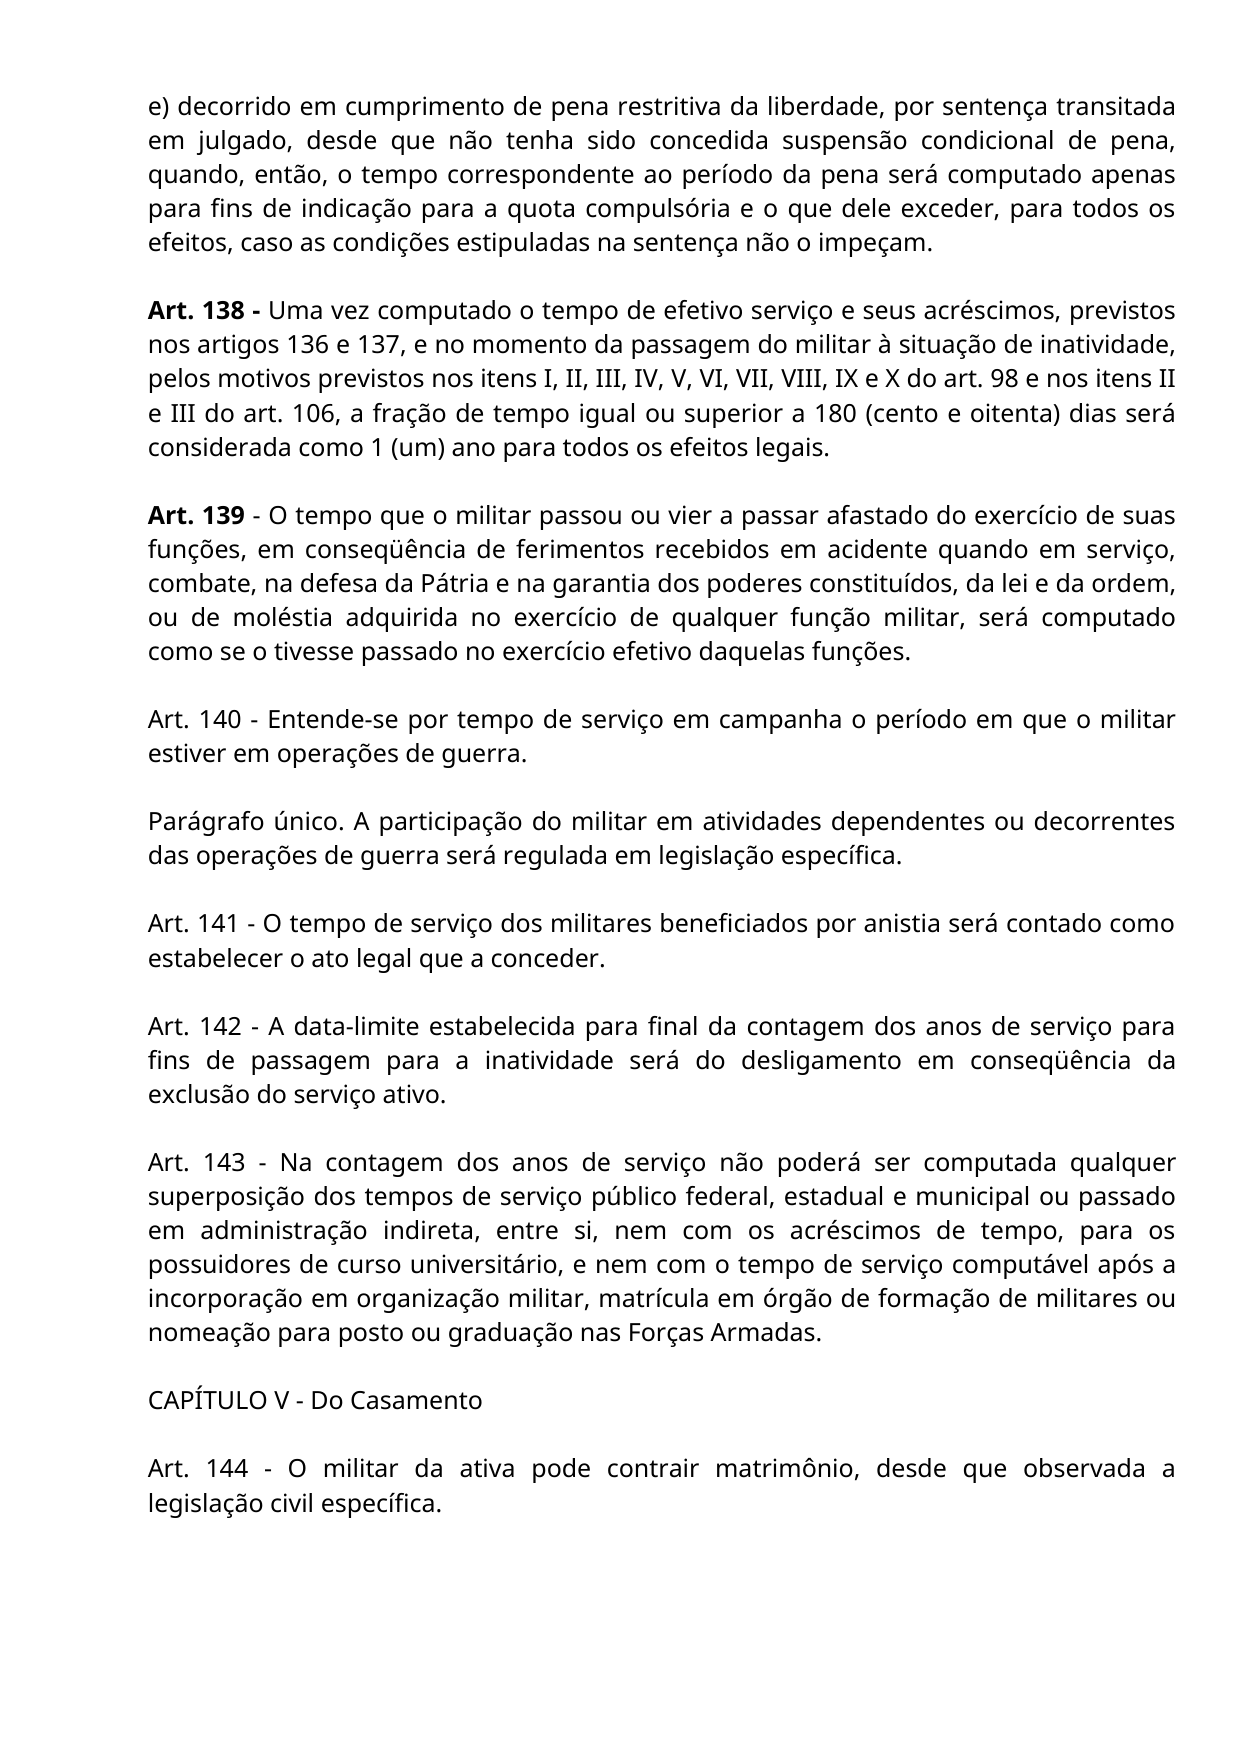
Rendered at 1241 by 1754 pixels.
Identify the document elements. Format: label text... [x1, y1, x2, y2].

text Art. 140 - Entende-se por tempo de serviço em campanha o período em que o militar estiver em operações de guerra. [148, 702, 1177, 770]
text CAPÍTULO V - Do Casamento [148, 1383, 1177, 1417]
text Art. 142 - A data-limite estabelecida para final da contagem dos anos de serviço para fins de passagem para a inatividade será do desligamento em conseqüência da exclusão do serviço ativo. [148, 1008, 1177, 1111]
text Art. 139 - O tempo que o militar passou ou vier a passar afastado do exercício de suas funções, em conseqüência de ferimentos recebidos em acidente quando em serviço, combate, na defesa da Pátria e na garantia dos poderes constituídos, da lei e da ordem, ou de moléstia adquirida no exercício de qualquer função militar, será computado como se o tivesse passado no exercício efetivo daquelas funções. [148, 497, 1177, 668]
text Art. 144 - O militar da ativa pode contrair matrimônio, desde que observada a legislação civil específica. [148, 1451, 1177, 1519]
text Art. 138 - Uma vez computado o tempo de efetivo serviço e seus acréscimos, previstos nos artigos 136 e 137, e no momento da passagem do militar à situação de inatividade, pelos motivos previstos nos itens I, II, III, IV, V, VI, VII, VIII, IX e X do art. 98 e nos itens II e III do art. 106, a fração de tempo igual ou superior a 180 (cento e oitenta) dias será considerada como 1 (um) ano para todos os efeitos legais. [148, 293, 1177, 463]
text Art. 143 - Na contagem dos anos de serviço não poderá ser computada qualquer superposição dos tempos de serviço público federal, estadual e municipal ou passado em administração indireta, entre si, nem com os acréscimos de tempo, para os possuidores de curso universitário, e nem com o tempo de serviço computável após a incorporação em organização militar, matrícula em órgão de formação de militares ou nomeação para posto ou graduação nas Forças Armadas. [148, 1144, 1177, 1349]
text Parágrafo único. A participação do militar em atividades dependentes ou decorrentes das operações de guerra será regulada em legislação específica. [148, 804, 1177, 872]
text Art. 141 - O tempo de serviço dos militares beneficiados por anistia será contado como estabelecer o ato legal que a conceder. [148, 906, 1177, 974]
text e) decorrido em cumprimento de pena restritiva da liberdade, por sentença transitada em julgado, desde que não tenha sido concedida suspensão condicional de pena, quando, então, o tempo correspondente ao período da pena será computado apenas para fins de indicação para a quota compulsória e o que dele exceder, para todos os efeitos, caso as condições estipuladas na sentença não o impeçam. [148, 89, 1177, 259]
